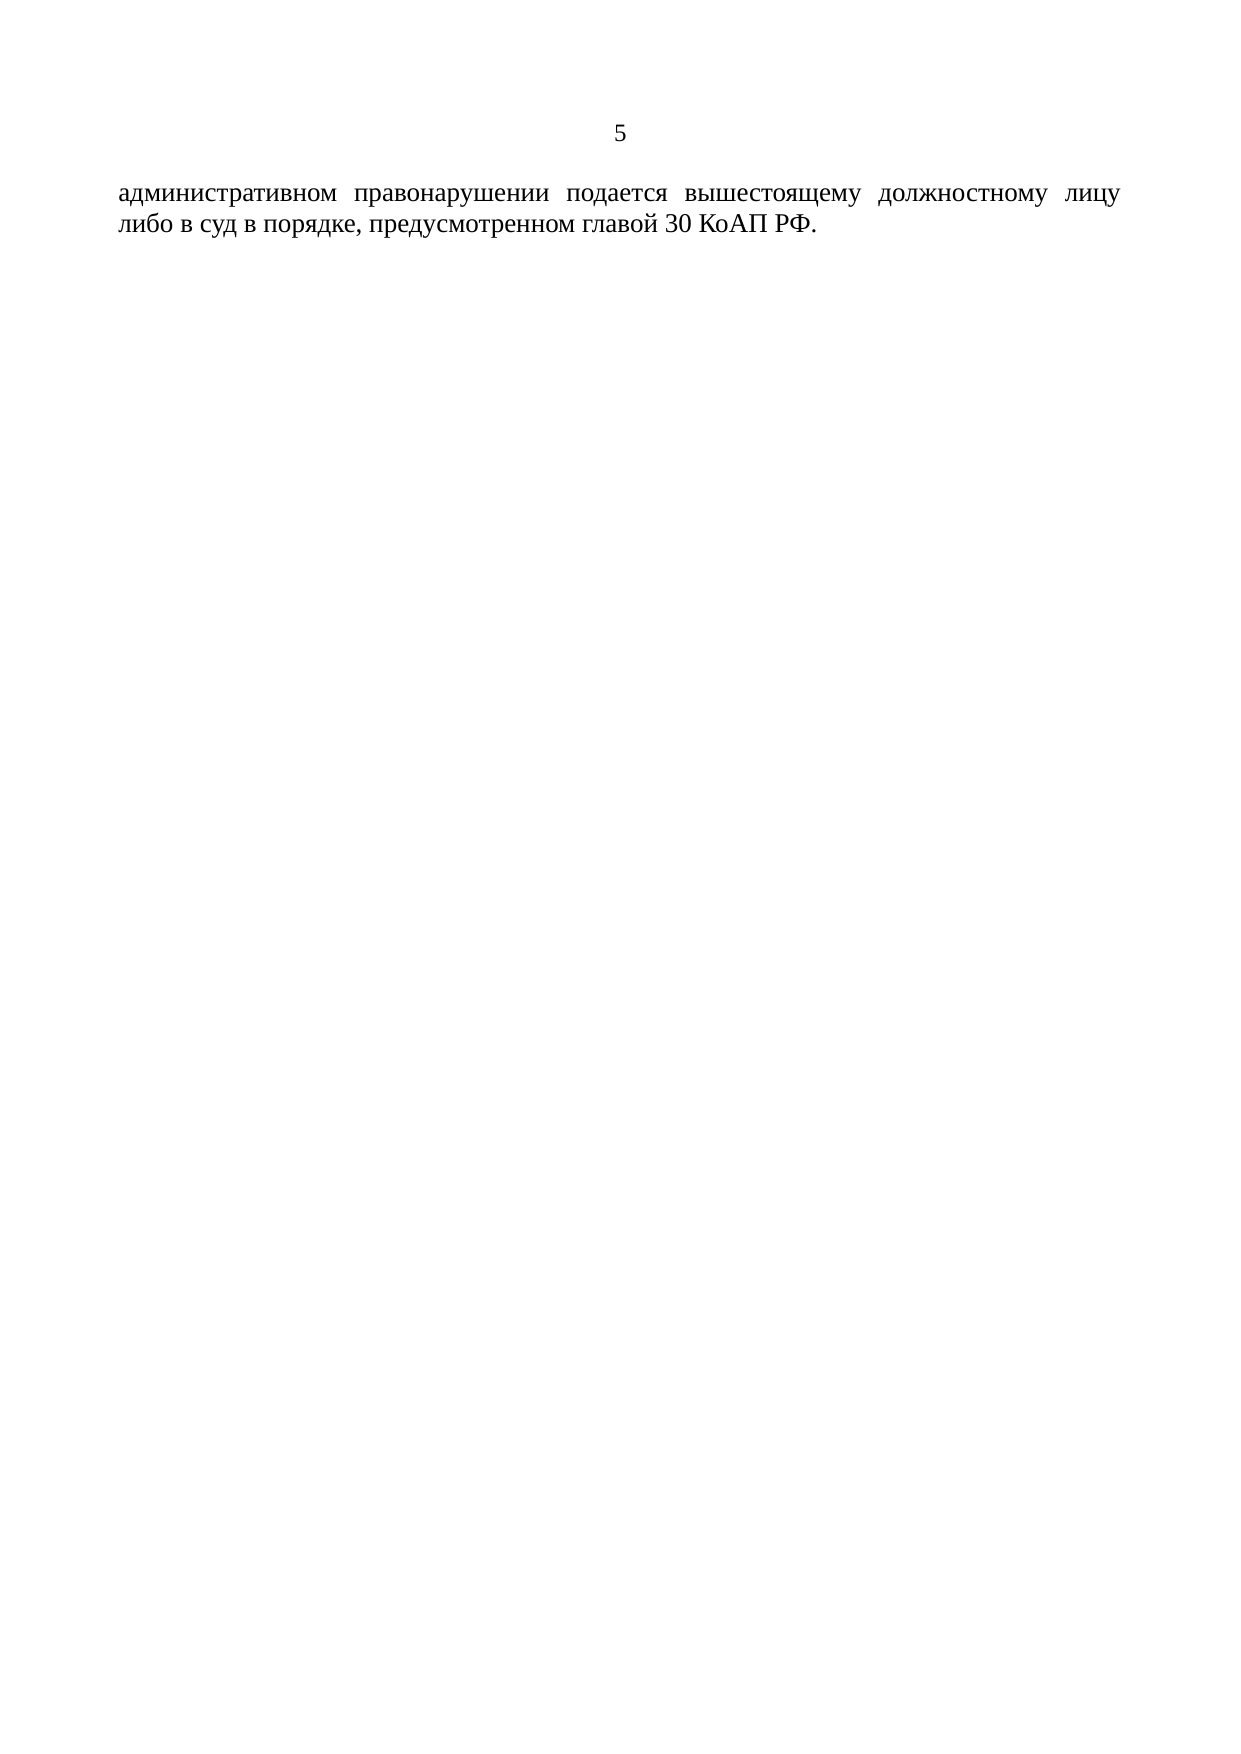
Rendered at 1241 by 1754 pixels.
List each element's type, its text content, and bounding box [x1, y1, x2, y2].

text административном правонарушении подается вышестоящему должностному лицу либо в суд в порядке, предусмотренном главой 30 КоАП РФ. [118, 176, 1122, 239]
